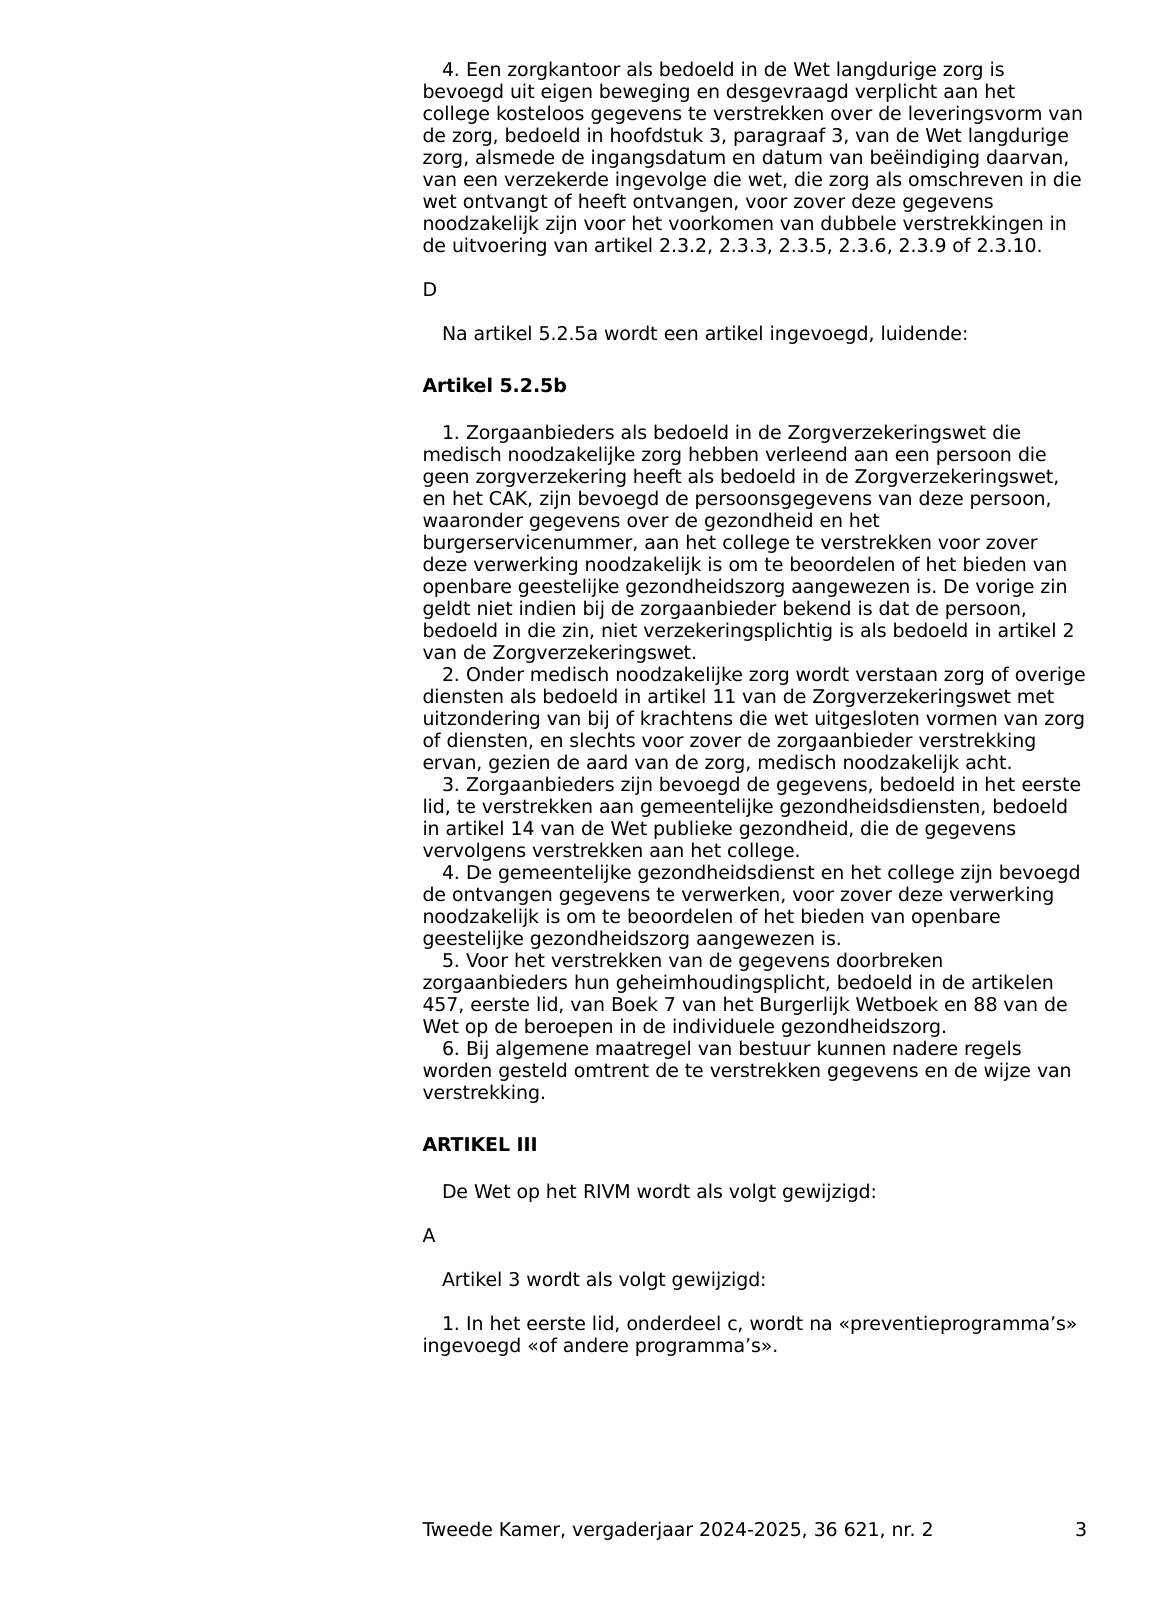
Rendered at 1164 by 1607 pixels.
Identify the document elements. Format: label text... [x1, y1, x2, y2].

text 4. De gemeentelijke gezondheidsdienst en het college zijn bevoegd de ontvangen gegevens te verwerken, voor zover deze verwerking noodzakelijk is om te beoordelen of het bieden van openbare geestelijke gezondheidszorg aangewezen is. [422, 862, 1087, 950]
text 1. Zorgaanbieders als bedoeld in de Zorgverzekeringswet die medisch noodzakelijke zorg hebben verleend aan een persoon die geen zorgverzekering heeft als bedoeld in de Zorgverzekeringswet, en het CAK, zijn bevoegd de persoonsgegevens van deze persoon, waaronder gegevens over de gezondheid en het burgerservicenummer, aan het college te verstrekken voor zover deze verwerking noodzakelijk is om te beoordelen of het bieden van openbare geestelijke gezondheidszorg aangewezen is. De vorige zin geldt niet indien bij de zorgaanbieder bekend is dat de persoon, bedoeld in die zin, niet verzekeringsplichtig is als bedoeld in artikel 2 van de Zorgverzekeringswet. [422, 422, 1087, 664]
text D [422, 279, 1087, 301]
text 3. Zorgaanbieders zijn bevoegd de gegevens, bedoeld in het eerste lid, te verstrekken aan gemeentelijke gezondheidsdiensten, bedoeld in artikel 14 van de Wet publieke gezondheid, die de gegevens vervolgens verstrekken aan het college. [422, 774, 1087, 862]
subtitle Artikel 5.2.5b [422, 375, 1087, 397]
text Artikel 3 wordt als volgt gewijzigd: [422, 1269, 1087, 1291]
text 6. Bij algemene maatregel van bestuur kunnen nadere regels worden gesteld omtrent de te verstrekken gegevens en de wijze van verstrekking. [422, 1038, 1087, 1103]
text Na artikel 5.2.5a wordt een artikel ingevoegd, luidende: [422, 323, 1087, 345]
text A [422, 1225, 1087, 1247]
text De Wet op het RIVM wordt als volgt gewijzigd: [422, 1181, 1087, 1202]
text 2. Onder medisch noodzakelijke zorg wordt verstaan zorg of overige diensten als bedoeld in artikel 11 van de Zorgverzekeringswet met uitzondering van bij of krachtens die wet uitgesloten vormen van zorg of diensten, en slechts voor zover de zorgaanbieder verstrekking ervan, gezien de aard van de zorg, medisch noodzakelijk acht. [422, 664, 1087, 774]
text 1. In het eerste lid, onderdeel c, wordt na «preventieprogramma’s» ingevoegd «of andere programma’s». [422, 1313, 1087, 1357]
text 5. Voor het verstrekken van de gegevens doorbreken zorgaanbieders hun geheimhoudingsplicht, bedoeld in de artikelen 457, eerste lid, van Boek 7 van het Burgerlijk Wetboek en 88 van de Wet op de beroepen in de individuele gezondheidszorg. [422, 950, 1087, 1038]
text 4. Een zorgkantoor als bedoeld in de Wet langdurige zorg is bevoegd uit eigen beweging en desgevraagd verplicht aan het college kosteloos gegevens te verstrekken over de leveringsvorm van de zorg, bedoeld in hoofdstuk 3, paragraaf 3, van de Wet langdurige zorg, alsmede de ingangsdatum en datum van beëindiging daarvan, van een verzekerde ingevolge die wet, die zorg als omschreven in die wet ontvangt of heeft ontvangen, voor zover deze gegevens noodzakelijk zijn voor het voorkomen van dubbele verstrekkingen in de uitvoering van artikel 2.3.2, 2.3.3, 2.3.5, 2.3.6, 2.3.9 of 2.3.10. [422, 59, 1087, 257]
subtitle ARTIKEL III [422, 1133, 1087, 1156]
